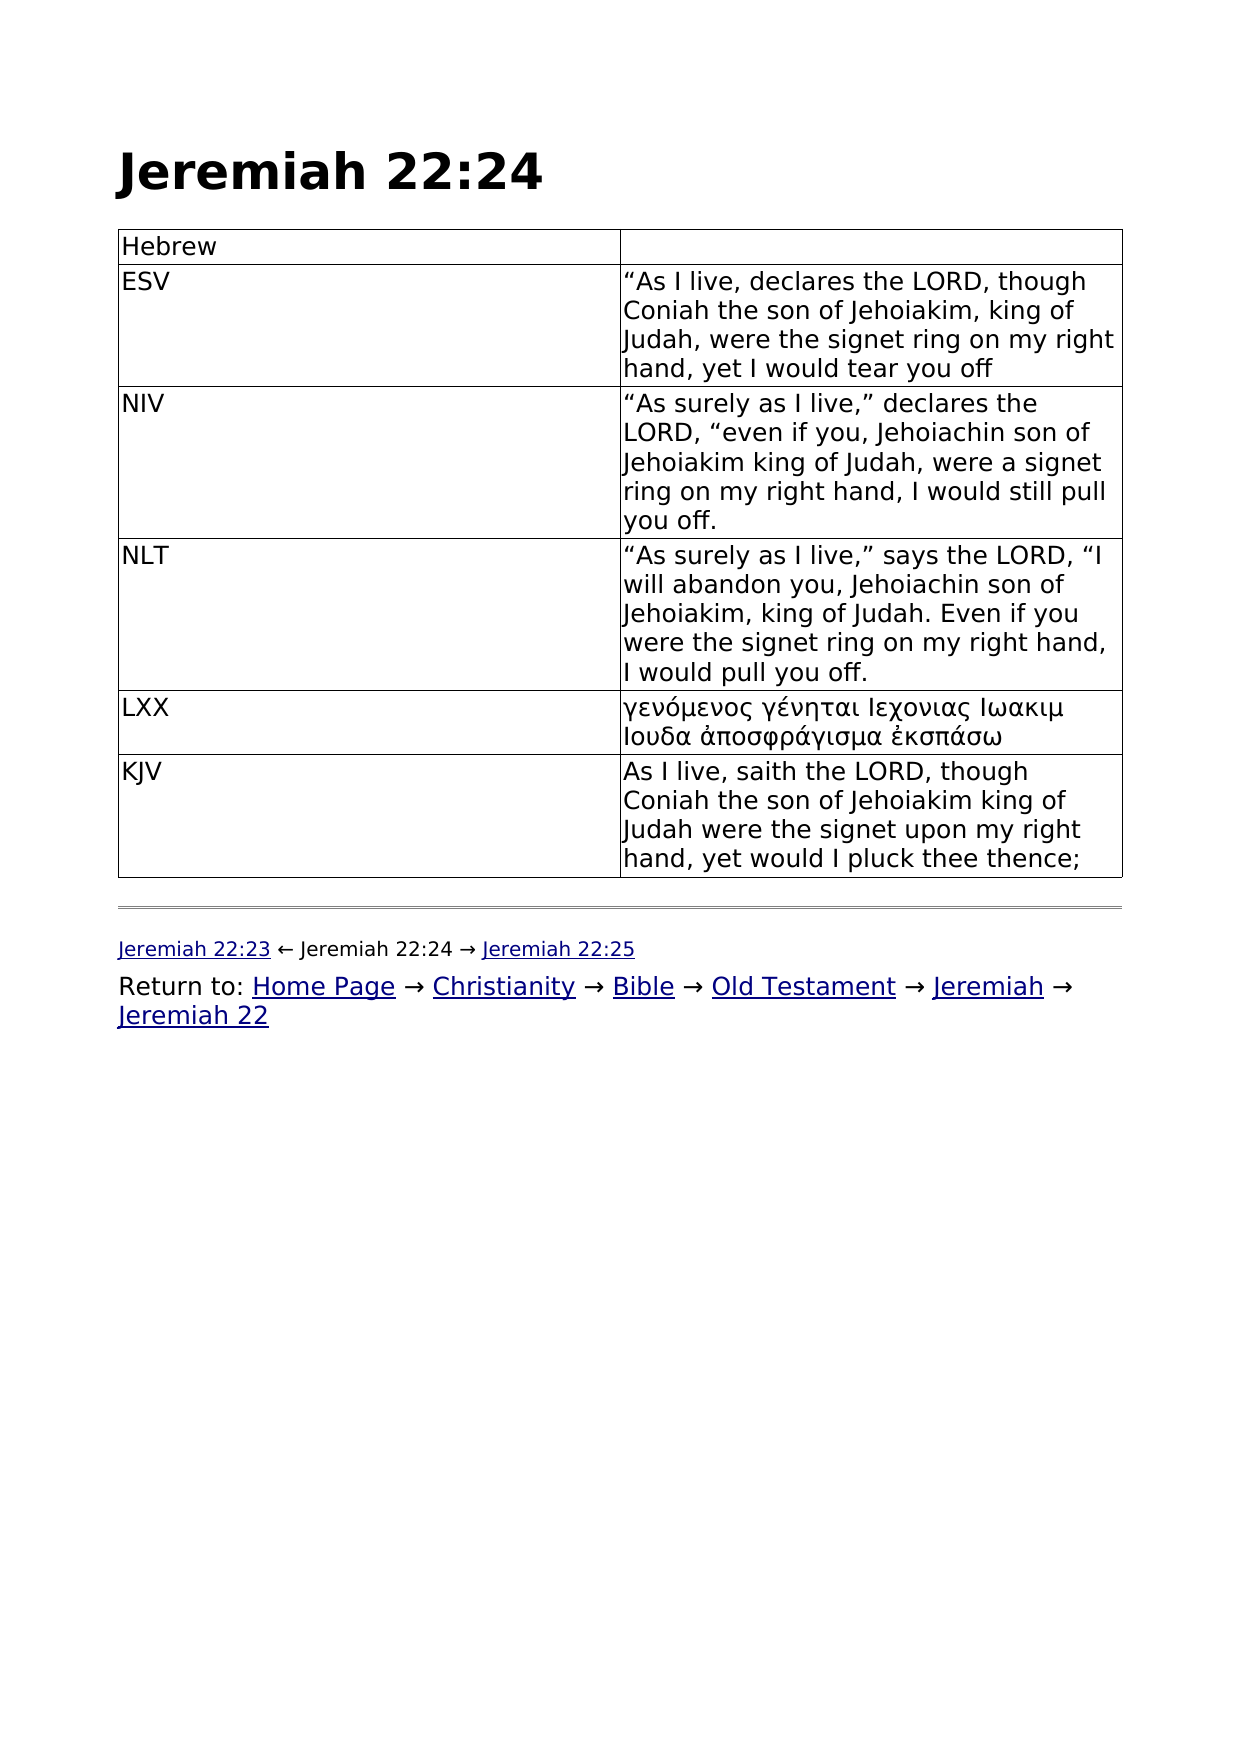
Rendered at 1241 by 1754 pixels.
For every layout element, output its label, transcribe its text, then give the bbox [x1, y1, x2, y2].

table_cell NIV [119, 387, 620, 538]
table_cell “As surely as I live,” declares the LORD, “even if you, Jehoiachin son of Jehoiakim king of Judah, were a signet ring on my right hand, I would still pull you off. [621, 387, 1122, 538]
table_cell ESV [119, 265, 620, 386]
table_header [621, 230, 1122, 264]
table_cell “As surely as I live,” says the LORD, “I will abandon you, Jehoiachin son of Jehoiakim, king of Judah. Even if you were the signet ring on my right hand, I would pull you off. [621, 539, 1122, 690]
table_cell NLT [119, 539, 620, 690]
table_cell “As I live, declares the LORD, though Coniah the son of Jehoiakim, king of Judah, were the signet ring on my right hand, yet I would tear you off [621, 265, 1122, 386]
text Jeremiah 22:23 ← Jeremiah 22:24 → Jeremiah 22:25 [118, 938, 1122, 972]
table_cell LXX [119, 691, 620, 754]
text Return to: Home Page → Christianity → Bible → Old Testament → Jeremiah → Jeremiah 22 [118, 972, 1122, 1030]
table_header Hebrew [119, 230, 620, 264]
table_cell KJV [119, 755, 620, 877]
table_cell As I live, saith the LORD, though Coniah the son of Jehoiakim king of Judah were the signet upon my right hand, yet would I pluck thee thence; [621, 755, 1122, 877]
table_cell γενόμενος γένηται Ιεχονιας Ιωακιμ Ιουδα ἀποσφράγισμα ἐκσπάσω [621, 691, 1122, 754]
subtitle Jeremiah 22:24 [118, 143, 1122, 201]
